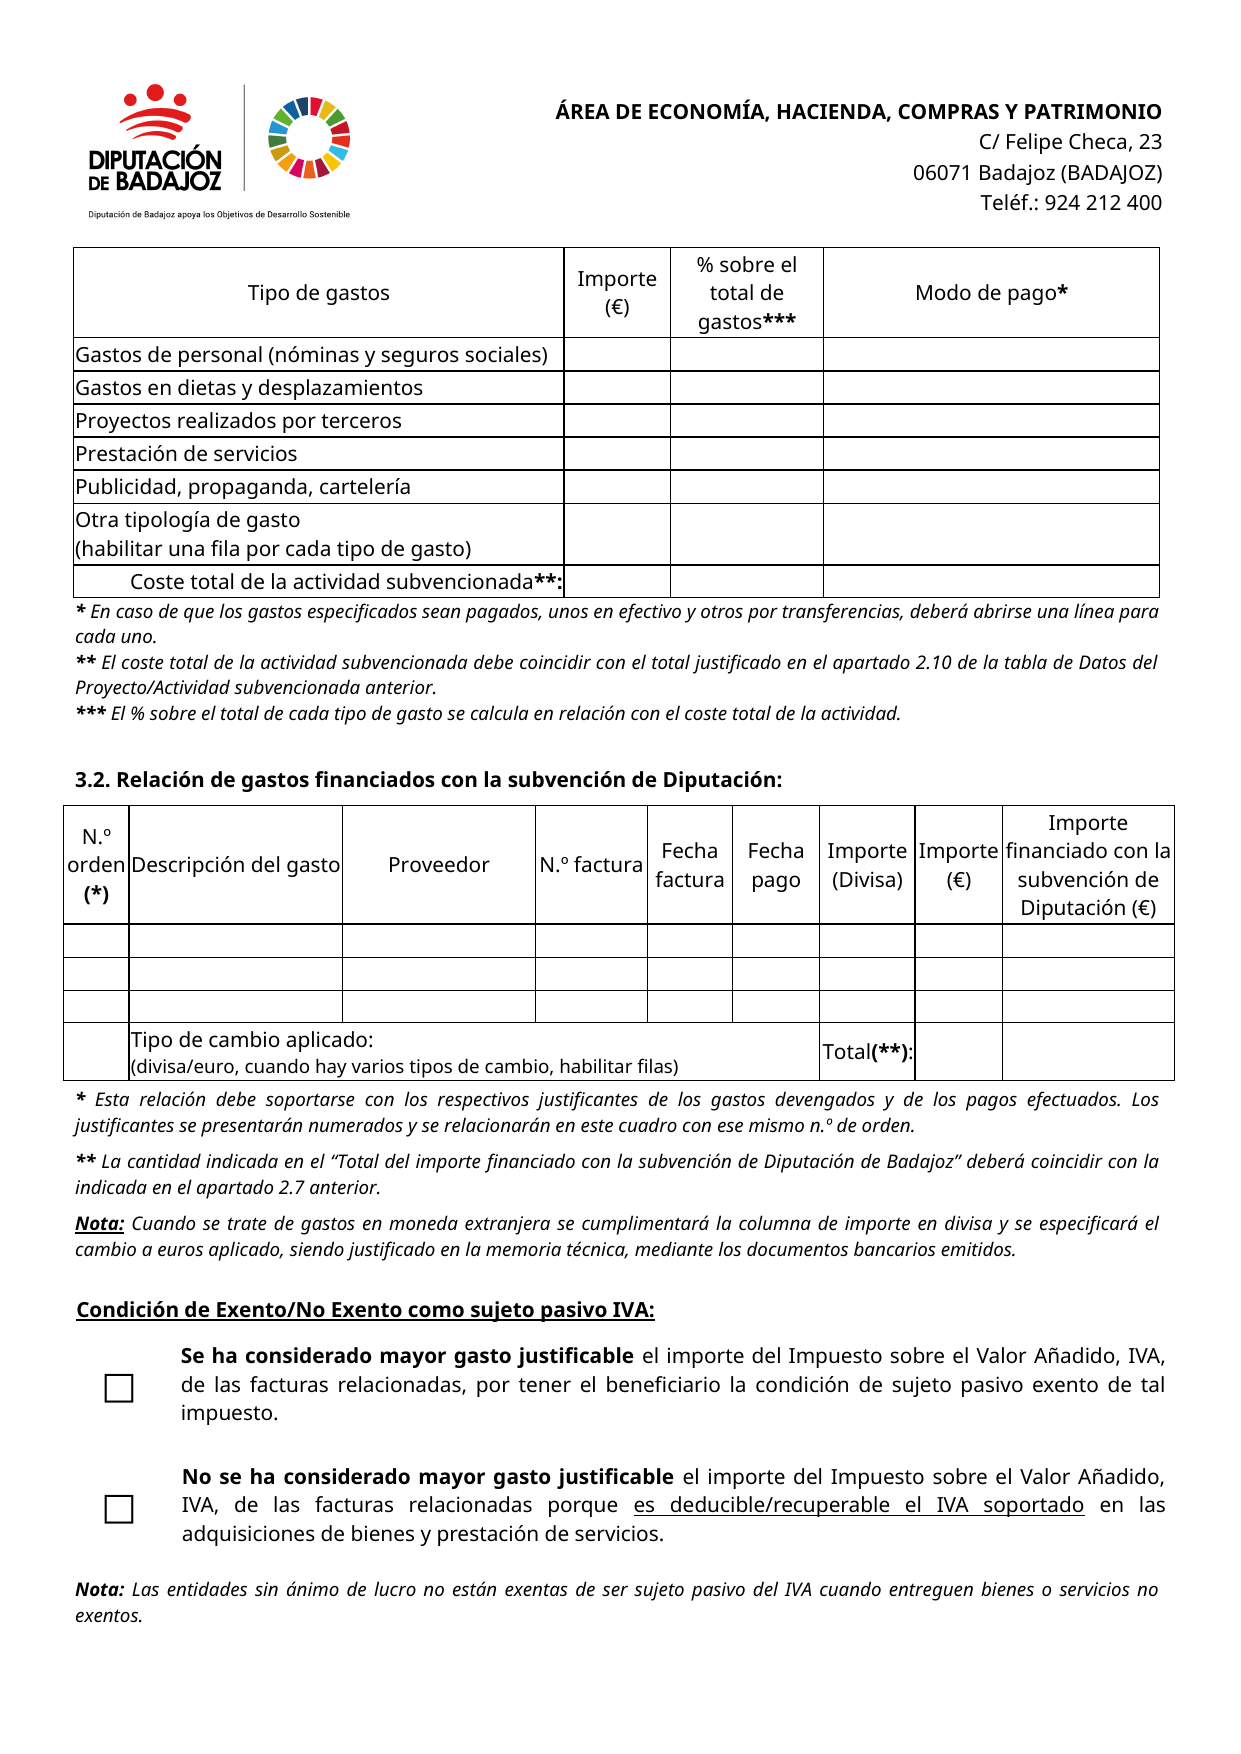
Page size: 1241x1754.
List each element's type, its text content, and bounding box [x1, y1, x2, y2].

table_cell [916, 958, 1002, 989]
table_cell [824, 338, 1159, 370]
text *** El % sobre el total de cada tipo de gasto se calcula en relación con el coste total de la actividad. [75, 700, 1162, 726]
table_cell Gastos de personal (nóminas y seguros sociales) [74, 338, 563, 370]
table_header Fecha pago [733, 806, 819, 923]
table_cell [565, 405, 670, 436]
table_cell [671, 372, 823, 403]
table_cell [824, 504, 1159, 564]
table_header Importe (€) [565, 248, 670, 337]
table_cell [64, 1023, 128, 1080]
table_cell [536, 991, 647, 1022]
table_cell [820, 925, 914, 956]
table_cell Coste total de la actividad subvencionada**: [74, 566, 563, 597]
table_header Importe (€) [916, 806, 1002, 923]
table_cell [64, 925, 128, 956]
table_header % sobre el total de gastos*** [671, 248, 823, 337]
table_header Modo de pago* [824, 248, 1159, 337]
text ** El coste total de la actividad subvencionada debe coincidir con el total justificado en el apartado 2.10 de la tabla de Datos del Proyecto/Actividad subvencionada anterior. [75, 649, 1162, 700]
picture [77, 78, 367, 226]
table_cell [565, 372, 670, 403]
table_cell Otra tipología de gasto (habilitar una fila por cada tipo de gasto) [74, 504, 563, 564]
table_cell [824, 566, 1159, 597]
table_cell [916, 991, 1002, 1022]
table_header Condición de Exento/No Exento como sujeto pasivo IVA: [75, 1295, 1167, 1324]
table_cell [565, 338, 670, 370]
table_cell [565, 438, 670, 469]
table_cell [648, 958, 732, 989]
table_cell [671, 338, 823, 370]
table_cell [671, 471, 823, 502]
text Nota: Cuando se trate de gastos en moneda extranjera se cumplimentará la columna de importe en divisa y se especificará el cambio a euros aplicado, siendo justificado en la memoria técnica, mediante los documentos bancarios emitidos. [75, 1210, 1162, 1261]
table_header N.º orden (*) [64, 806, 128, 923]
table_cell [64, 991, 128, 1022]
table_header Tipo de gastos [74, 248, 563, 337]
table_cell Proyectos realizados por terceros [74, 405, 563, 436]
table_cell [565, 504, 670, 564]
table_header Proveedor [343, 806, 535, 923]
table_cell [824, 438, 1159, 469]
table_header N.º factura [536, 806, 647, 923]
table_cell No se ha considerado mayor gasto justificable el importe del Impuesto sobre el Valor Añadido, IVA, de las facturas relacionadas porque es deducible/recuperable el IVA soportado en las adquisiciones de bienes y prestación de servicios. [163, 1445, 1167, 1565]
text * Esta relación debe soportarse con los respectivos justificantes de los gastos devengados y de los pagos efectuados. Los justificantes se presentarán numerados y se relacionarán en este cuadro con ese mismo n.º de orden. [75, 1087, 1162, 1138]
table_header Importe (Divisa) [820, 806, 914, 923]
table_cell [671, 566, 823, 597]
table_cell [916, 1023, 1002, 1080]
table_cell [130, 958, 342, 989]
table_cell Tipo de cambio aplicado: (divisa/euro, cuando hay varios tipos de cambio, habilitar filas) [130, 1023, 819, 1080]
table_cell Total(**): [820, 1023, 914, 1080]
table_cell [824, 372, 1159, 403]
text ** La cantidad indicada en el “Total del importe financiado con la subvención de Diputación de Badajoz” deberá coincidir con la indicada en el apartado 2.7 anterior. [75, 1148, 1162, 1199]
table_cell [916, 925, 1002, 956]
table_cell [1003, 1023, 1174, 1080]
table_cell [671, 504, 823, 564]
table_cell Gastos en dietas y desplazamientos [74, 372, 563, 403]
table_cell [536, 958, 647, 989]
table_cell Prestación de servicios [74, 438, 563, 469]
table_cell [648, 991, 732, 1022]
table_cell [820, 958, 914, 989]
table_cell □ [75, 1445, 163, 1565]
table_cell [536, 925, 647, 956]
table_cell [1003, 925, 1174, 956]
table_cell [820, 991, 914, 1022]
table_cell [671, 438, 823, 469]
table_cell Publicidad, propaganda, cartelería [74, 471, 563, 502]
table_cell [565, 566, 670, 597]
text * En caso de que los gastos especificados sean pagados, unos en efectivo y otros por transferencias, deberá abrirse una línea para cada uno. [75, 598, 1162, 649]
text Nota: Las entidades sin ánimo de lucro no están exentas de ser sujeto pasivo del IVA cuando entreguen bienes o servicios no exentos. [75, 1577, 1162, 1628]
table_cell [824, 471, 1159, 502]
table_header Descripción del gasto [130, 806, 342, 923]
table_cell [64, 958, 128, 989]
table_cell [130, 925, 342, 956]
table_cell [733, 925, 819, 956]
table_cell [733, 991, 819, 1022]
table_cell [824, 405, 1159, 436]
table_cell □ [75, 1324, 163, 1444]
table_cell [343, 958, 535, 989]
table_cell Se ha considerado mayor gasto justificable el importe del Impuesto sobre el Valor Añadido, IVA, de las facturas relacionadas, por tener el beneficiario la condición de sujeto pasivo exento de tal impuesto. [163, 1324, 1167, 1444]
table_cell [343, 925, 535, 956]
table_cell [648, 925, 732, 956]
table_cell [1003, 991, 1174, 1022]
table_cell [343, 991, 535, 1022]
table_header Importe financiado con la subvención de Diputación (€) [1003, 806, 1174, 923]
table_cell [733, 958, 819, 989]
table_cell [671, 405, 823, 436]
text 3.2. Relación de gastos financiados con la subvención de Diputación: [75, 766, 1162, 794]
table_cell [130, 991, 342, 1022]
table_cell [565, 471, 670, 502]
table_cell [1003, 958, 1174, 989]
table_header Fecha factura [648, 806, 732, 923]
